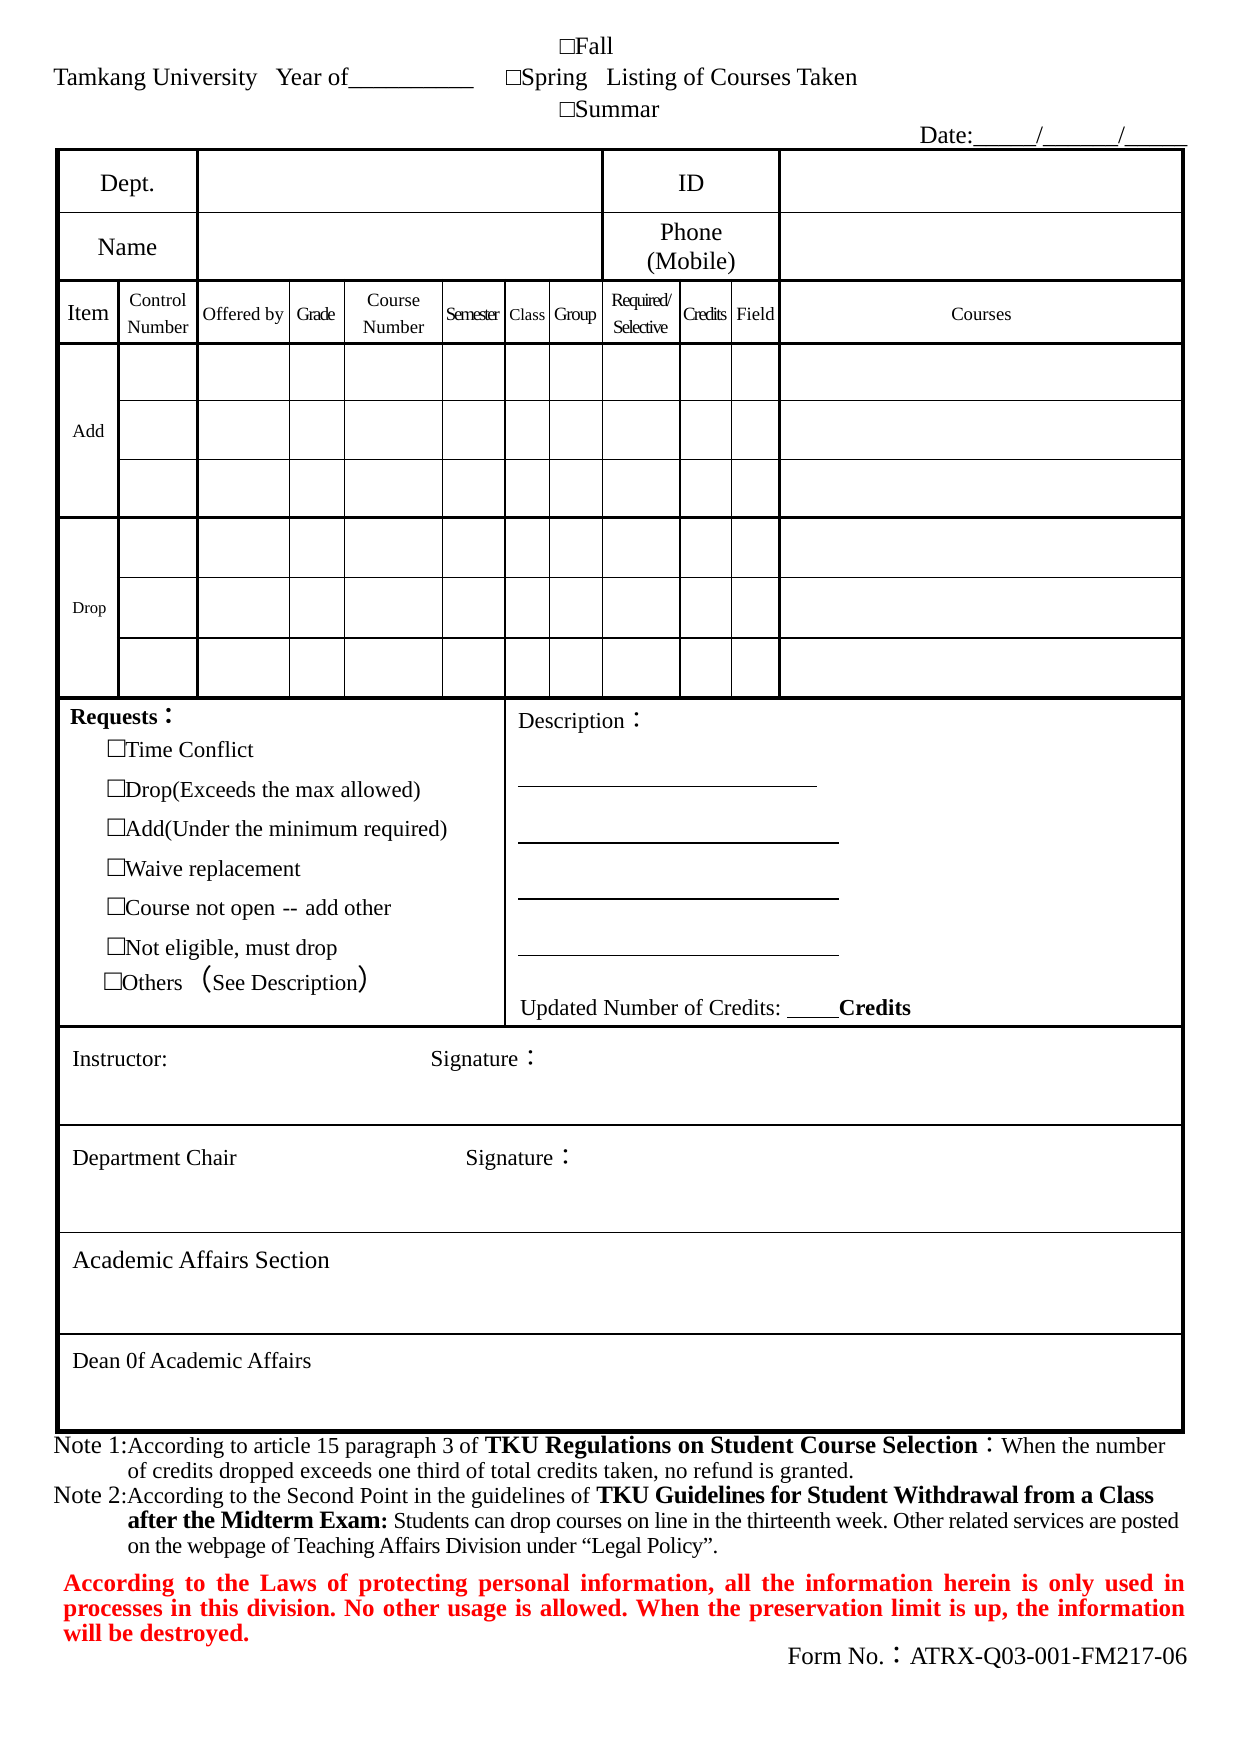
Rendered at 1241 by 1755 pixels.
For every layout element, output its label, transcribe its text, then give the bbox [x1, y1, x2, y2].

table_cell [732, 639, 778, 696]
table_cell [443, 401, 504, 459]
table_cell [550, 639, 602, 696]
table_cell [199, 213, 601, 279]
table_cell [781, 578, 1181, 637]
table_cell [443, 639, 504, 696]
table_cell [199, 401, 289, 459]
table_cell [345, 345, 442, 399]
text Tamkang University Year of__________ □Spring Listing of Courses Taken [53, 61, 1187, 92]
table_cell [550, 460, 602, 516]
text Note 2:According to the Second Point in the guidelines of TKU Guidelines for Student Withdrawal from a Class after the Midterm Exam: Students can drop courses on line in the thirteenth week. Other related services are posted on the webpage of Teaching Affairs Division under “Legal Policy”. [53, 1484, 1187, 1559]
table_cell [290, 578, 344, 637]
table_cell [199, 460, 289, 516]
table_cell Add [60, 345, 117, 516]
table_cell [681, 460, 731, 516]
table_cell Academic Affairs Section [60, 1233, 1181, 1333]
table_cell [603, 345, 679, 399]
table_cell [781, 345, 1181, 399]
table_cell [506, 519, 549, 577]
text □Fall [53, 29, 1187, 61]
table_cell [681, 345, 731, 399]
table_cell [681, 519, 731, 577]
table_cell Semester [443, 282, 504, 342]
table_cell [120, 460, 196, 516]
table_header [199, 151, 601, 212]
table_cell [443, 578, 504, 637]
table_cell [681, 401, 731, 459]
table_cell [732, 401, 778, 459]
table_cell [290, 519, 344, 577]
text Note 1:According to article 15 paragraph 3 of TKU Regulations on Student Course Selection：When the number of credits dropped exceeds one third of total credits taken, no refund is granted. [53, 1434, 1187, 1484]
table_cell [443, 345, 504, 399]
table_cell [506, 639, 549, 696]
text According to the Laws of protecting personal information, all the information herein is only used in processes in this division. No other usage is allowed. When the preservation limit is up, the information will be destroyed. [63, 1571, 1187, 1646]
table_cell [199, 578, 289, 637]
table_cell [603, 519, 679, 577]
table_cell [550, 401, 602, 459]
table_cell [120, 578, 196, 637]
table_cell Class [506, 282, 549, 342]
table_cell [290, 401, 344, 459]
table_cell [550, 519, 602, 577]
table_cell [443, 460, 504, 516]
table_cell [781, 519, 1181, 577]
table_cell [732, 578, 778, 637]
table_cell Course Number [345, 282, 442, 342]
table_cell [199, 345, 289, 399]
table_cell Name [60, 213, 196, 279]
table_cell [120, 639, 196, 696]
table_cell [120, 401, 196, 459]
table_cell Department Chair Signature： [60, 1126, 1181, 1232]
table_cell Credits [681, 282, 731, 342]
table_cell Phone (Mobile) [604, 213, 778, 279]
table_cell [781, 639, 1181, 696]
table_cell Drop [60, 519, 117, 696]
table_cell [781, 460, 1181, 516]
table_cell [506, 345, 549, 399]
table_cell [603, 401, 679, 459]
table_cell [603, 639, 679, 696]
table_cell [120, 519, 196, 577]
table_cell [681, 639, 731, 696]
table_cell [506, 578, 549, 637]
table_cell Courses [781, 282, 1181, 342]
table_cell [506, 460, 549, 516]
text □Summar [53, 92, 1187, 123]
table_cell [345, 519, 442, 577]
table_cell Description： Updated Number of Credits: Credits [506, 700, 1181, 1024]
text Date:_____/______/_____ [53, 123, 1187, 148]
table_cell Grade [290, 282, 344, 342]
table_cell Required/ Selective [603, 282, 679, 342]
table_cell [732, 345, 778, 399]
table_cell Group [550, 282, 602, 342]
table_header [781, 151, 1181, 212]
table_cell [603, 578, 679, 637]
table_cell [290, 460, 344, 516]
text Form No.：ATRX-Q03-001-FM217-06 [119, 1646, 1187, 1669]
table_cell Field [732, 282, 778, 342]
table_cell Control Number [120, 282, 196, 342]
table_cell [681, 578, 731, 637]
table_cell [290, 345, 344, 399]
table_cell [345, 578, 442, 637]
table_cell [345, 639, 442, 696]
table_cell Instructor: Signature： [60, 1028, 1181, 1124]
table_cell Requests： □Time Conflict □Drop(Exceeds the max allowed) □Add(Under the minimum required) □Waive replacement □Course not open -- add other □Not eligible, must drop □Others（See Description） [60, 700, 504, 1024]
table_cell [550, 578, 602, 637]
table_cell [506, 401, 549, 459]
table_header ID [604, 151, 778, 212]
table_header Dept. [60, 151, 196, 212]
table_cell [120, 345, 196, 399]
table_cell [781, 401, 1181, 459]
table_cell [732, 519, 778, 577]
table_cell [732, 460, 778, 516]
table_cell [345, 401, 442, 459]
table_cell [199, 519, 289, 577]
table_cell Offered by [199, 282, 289, 342]
table_cell Item [60, 282, 117, 342]
table_cell [603, 460, 679, 516]
table_cell [781, 213, 1181, 279]
table_cell [443, 519, 504, 577]
table_cell [345, 460, 442, 516]
table_cell Dean 0f Academic Affairs [60, 1335, 1181, 1429]
table_cell [199, 639, 289, 696]
table_cell [550, 345, 602, 399]
table_cell [290, 639, 344, 696]
